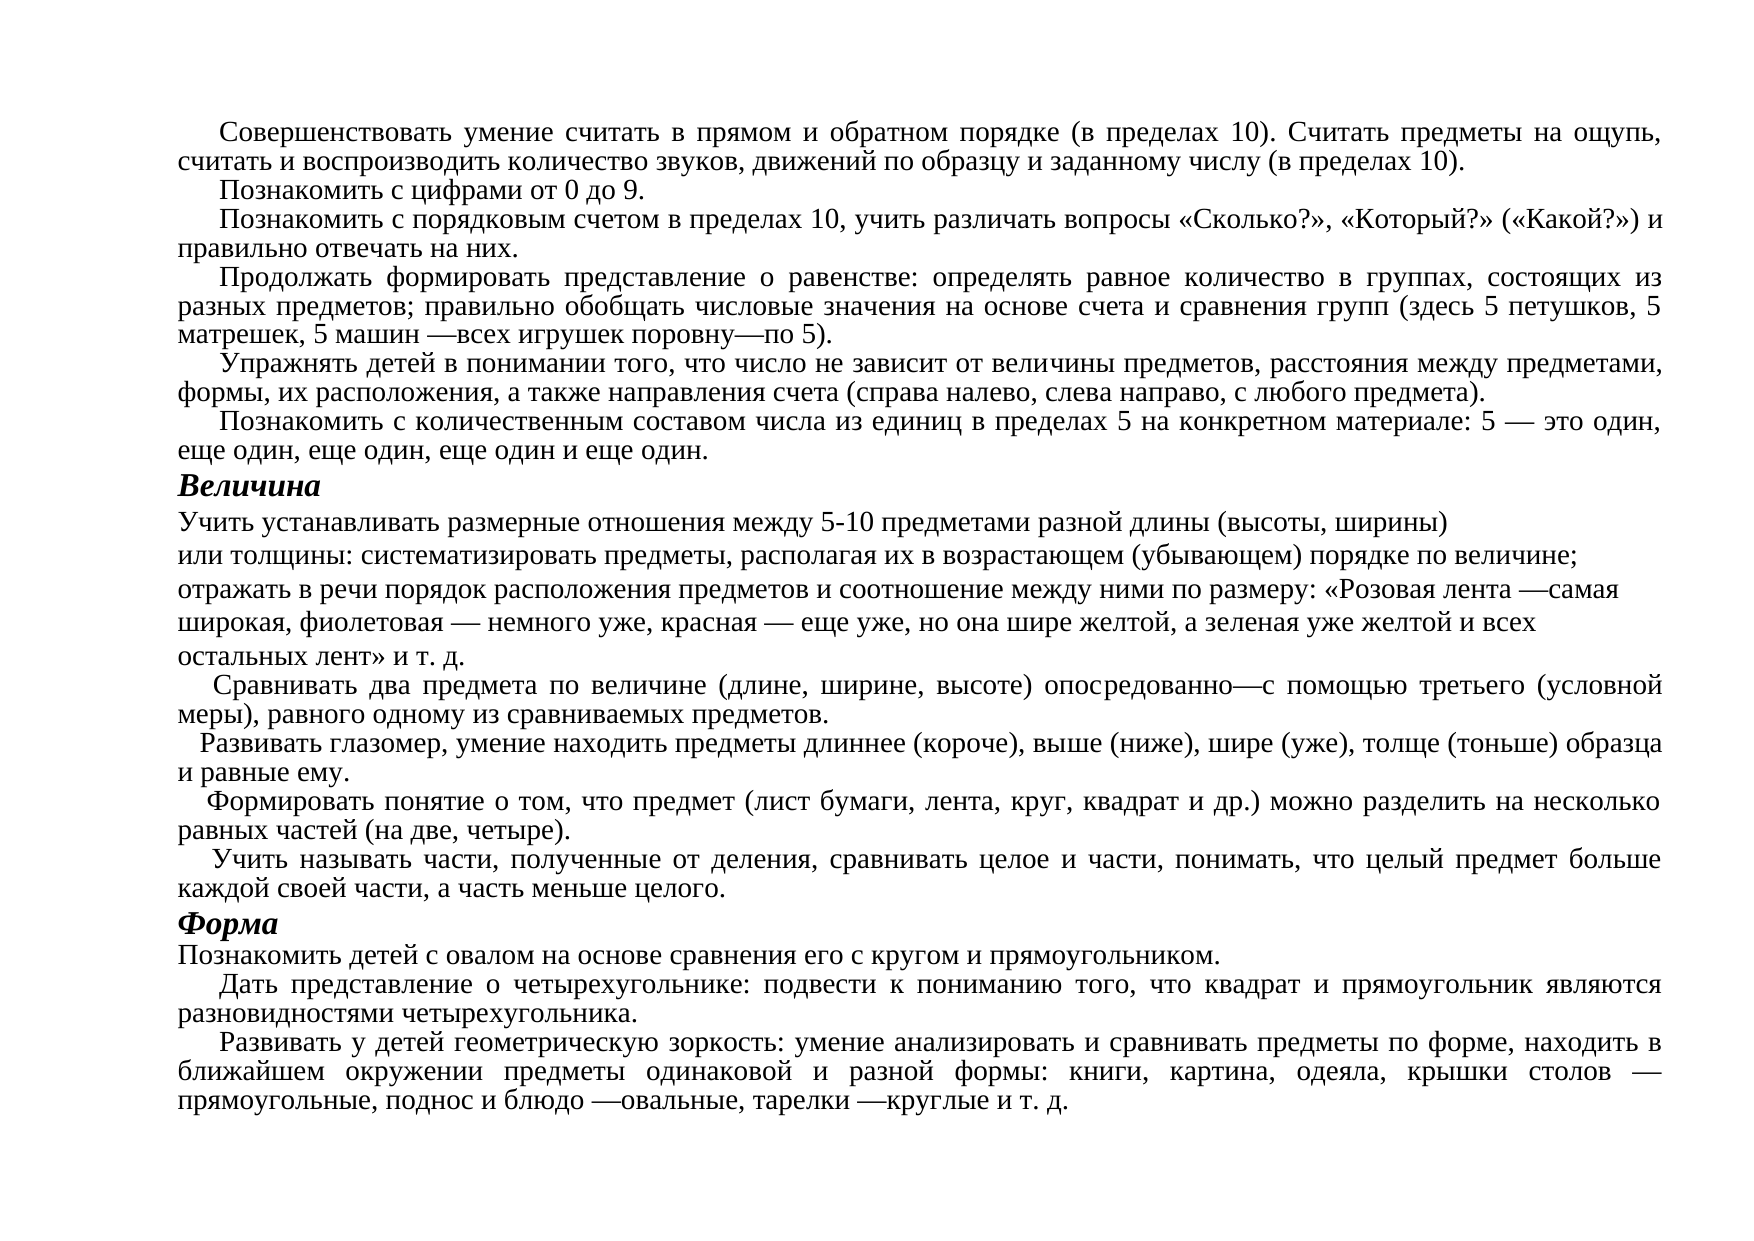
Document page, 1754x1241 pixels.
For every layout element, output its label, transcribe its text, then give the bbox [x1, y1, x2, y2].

text Познакомить с количественным составом числа из единиц в пределах 5 на конкретном материале: 5 — это один, еще один, еще один, еще один и еще один. [177, 408, 1663, 466]
text Дать представление о четырехугольнике: подвести к пониманию того, что квадрат и прямоугольник являются разновидностями четырехугольника. [177, 971, 1663, 1028]
text Учить устанавливать размерные отношения между 5-10 предметами разной длины (высоты, ширины) [177, 504, 1665, 537]
text Продолжать формировать представление о равенстве: определять равное количество в группах, состоящих из разных предметов; правильно обобщать числовые значения на основе счета и сравнения групп (здесь 5 петушков, 5 матрешек, 5 машин —всех игрушек поровну—по 5). [177, 263, 1663, 350]
text Познакомить детей с овалом на основе сравнения его с кругом и прямоугольником. [177, 942, 1663, 971]
text Величина [177, 466, 1665, 504]
text Учить называть части, полученные от деления, сравнивать целое и части, понимать, что целый предмет больше каждой своей части, а часть меньше целого. [177, 845, 1663, 903]
text Формировать понятие о том, что предмет (лист бумаги, лента, круг, квадрат и др.) можно разделить на несколько равных частей (на две, четыре). [177, 787, 1663, 845]
text или толщины: сис­тематизировать предметы, располагая их в возрастающем (убывающем) порядке по величине; отражать в речи порядок расположения предметов и соотношение между ними по размеру: «Розовая лента —самая широкая, фиолетовая — немного уже, красная — еще уже, но она шире желтой, а зе­леная уже желтой и всех остальных лент» и т. д. [177, 537, 1665, 672]
text Упражнять детей в понимании того, что число не зависит от вели­чины предметов, расстояния между предметами, формы, их расположе­ния, а также направления счета (справа налево, слева направо, с любого предмета). [177, 350, 1663, 408]
text Форма [177, 903, 1665, 942]
text Познакомить с цифрами от 0 до 9. [177, 176, 1665, 205]
text Сравнивать два предмета по величине (длине, ширине, высоте) опос­редованно—с помощью третьего (условной меры), равного одному из сравниваемых предметов. [177, 672, 1663, 729]
text Познакомить с порядковым счетом в пределах 10, учить различать воп­росы «Сколько?», «Который?» («Какой?») и правильно отвечать на них. [177, 205, 1663, 263]
text Совершенствовать умение считать в прямом и обратном порядке (в пределах 10). Считать предметы на ощупь, считать и воспроизводить ко­личество звуков, движений по образцу и заданному числу (в пределах 10). [177, 118, 1663, 176]
text Развивать у детей геометрическую зоркость: умение анализировать и сравнивать предметы по форме, находить в ближайшем окружении предметы одинаковой и разной формы: книги, картина, одеяла, крышки столов — прямоугольные, поднос и блюдо —овальные, тарелки —круг­лые и т. д. [177, 1028, 1663, 1115]
text Развивать глазомер, умение находить предметы длиннее (короче), вы­ше (ниже), шире (уже), толще (тоньше) образца и равные ему. [177, 729, 1663, 787]
